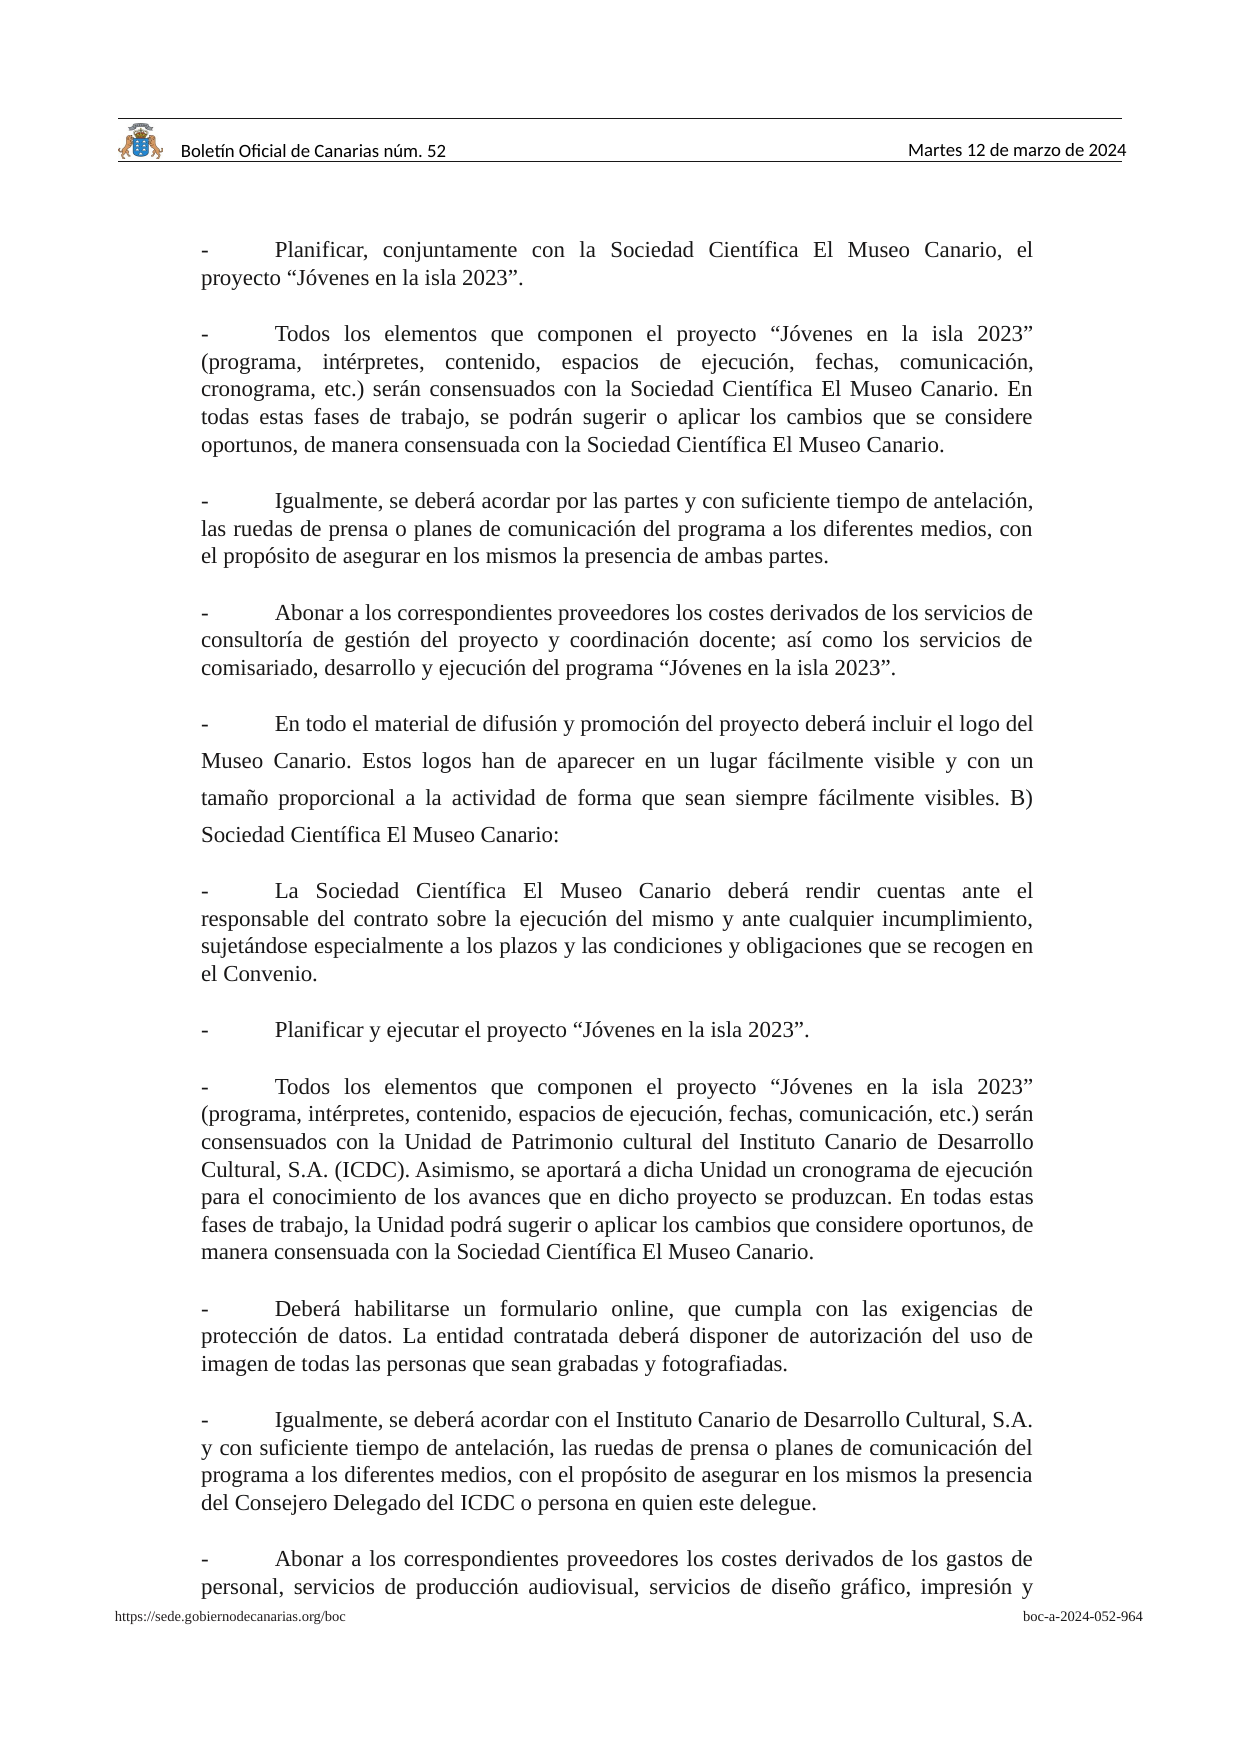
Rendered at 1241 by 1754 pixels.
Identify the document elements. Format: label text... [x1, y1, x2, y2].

list La Sociedad Científica El Museo Canario deberá rendir cuentas ante el responsable del contrato sobre la ejecución del mismo y ante cualquier incumplimiento, sujetándose especialmente a los plazos y las condiciones y obligaciones que se recogen en el Convenio. [201, 877, 1035, 986]
list En todo el material de difusión y promoción del proyecto deberá incluir el logo del Museo Canario. Estos logos han de aparecer en un lugar fácilmente visible y con un tamaño proporcional a la actividad de forma que sean siempre fácilmente visibles. B) Sociedad Científica El Museo Canario: [201, 710, 1035, 847]
list Todos los elementos que componen el proyecto “Jóvenes en la isla 2023” (programa, intérpretes, contenido, espacios de ejecución, fechas, comunicación, etc.) serán consensuados con la Unidad de Patrimonio cultural del Instituto Canario de Desarrollo Cultural, S.A. (ICDC). Asimismo, se aportará a dicha Unidad un cronograma de ejecución para el conocimiento de los avances que en dicho proyecto se produzcan. En todas estas fases de trabajo, la Unidad podrá sugerir o aplicar los cambios que considere oportunos, de manera consensuada con la Sociedad Científica El Museo Canario. [201, 1073, 1035, 1265]
list Abonar a los correspondientes proveedores los costes derivados de los servicios de consultoría de gestión del proyecto y coordinación docente; así como los servicios de comisariado, desarrollo y ejecución del programa “Jóvenes en la isla 2023”. [201, 598, 1035, 680]
list Igualmente, se deberá acordar por las partes y con suficiente tiempo de antelación, las ruedas de prensa o planes de comunicación del programa a los diferentes medios, con el propósito de asegurar en los mismos la presencia de ambas partes. [201, 487, 1035, 568]
list Planificar y ejecutar el proyecto “Jóvenes en la isla 2023”. [201, 1016, 1035, 1043]
list Igualmente, se deberá acordar con el Instituto Canario de Desarrollo Cultural, S.A. y con suficiente tiempo de antelación, las ruedas de prensa o planes de comunicación del programa a los diferentes medios, con el propósito de asegurar en los mismos la presencia del Consejero Delegado del ICDC o persona en quien este delegue. [201, 1406, 1035, 1516]
list Abonar a los correspondientes proveedores los costes derivados de los gastos de personal, servicios de producción audiovisual, servicios de diseño gráfico, impresión y [201, 1546, 1035, 1599]
list Deberá habilitarse un formulario online, que cumpla con las exigencias de protección de datos. La entidad contratada deberá disponer de autorización del uso de imagen de todas las personas que sean grabadas y fotografiadas. [201, 1295, 1035, 1376]
list Todos los elementos que componen el proyecto “Jóvenes en la isla 2023” (programa, intérpretes, contenido, espacios de ejecución, fechas, comunicación, cronograma, etc.) serán consensuados con la Sociedad Científica El Museo Canario. En todas estas fases de trabajo, se podrán sugerir o aplicar los cambios que se considere oportunos, de manera consensuada con la Sociedad Científica El Museo Canario. [201, 320, 1035, 457]
list Planificar, conjuntamente con la Sociedad Científica El Museo Canario, el proyecto “Jóvenes en la isla 2023”. [201, 236, 1035, 290]
